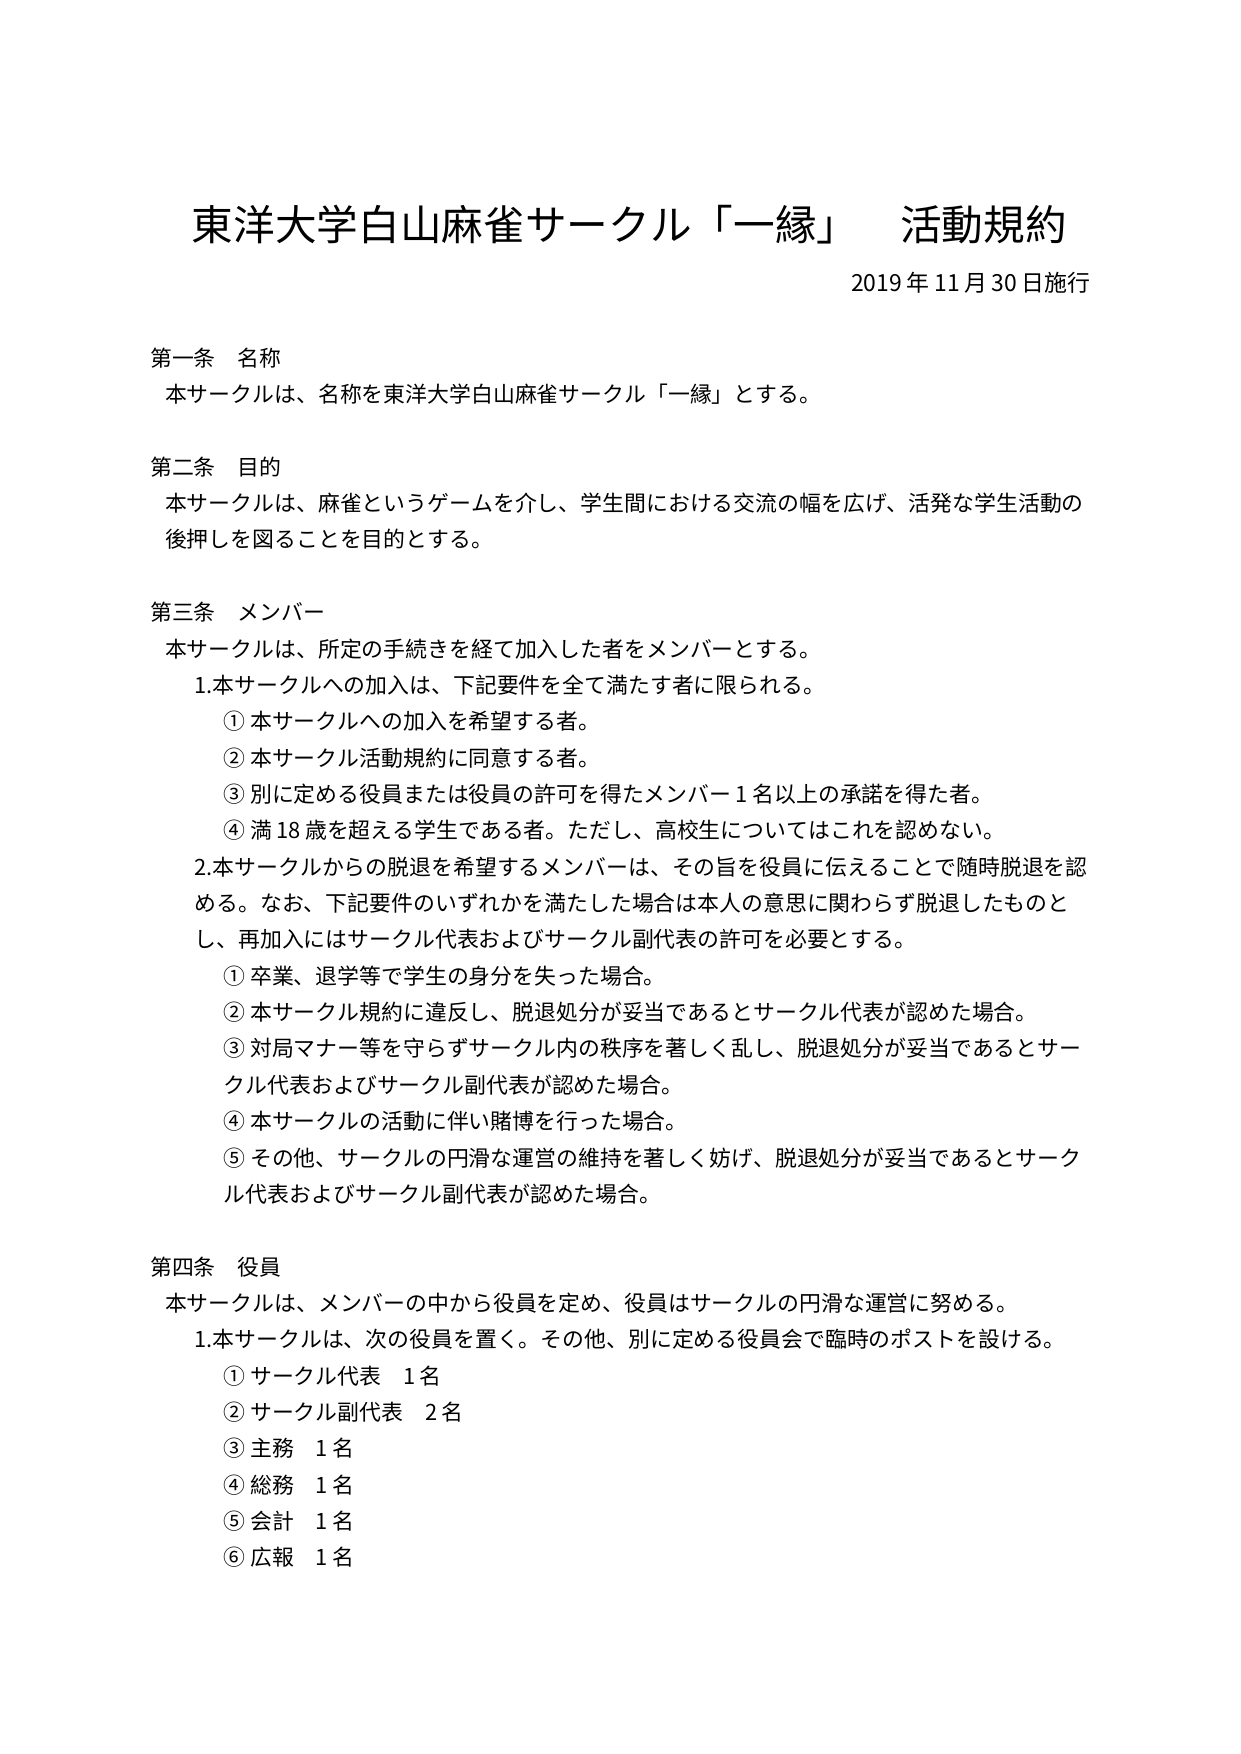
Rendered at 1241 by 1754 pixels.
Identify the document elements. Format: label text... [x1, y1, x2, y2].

text ⑤その他、サークルの円滑な運営の維持を著しく妨げ、脱退処分が妥当であるとサークル代表およびサークル副代表が認めた場合。 [224, 1141, 1090, 1208]
text 1.本サークルは、次の役員を置く。その他、別に定める役員会で臨時のポストを設ける。 [194, 1322, 1090, 1354]
text 第四条 役員 [150, 1249, 1090, 1281]
text 本サークルは、麻雀というゲームを介し、学生間における交流の幅を広げ、活発な学生活動の後押しを図ることを目的とする。 [165, 486, 1090, 554]
text 本サークルは、メンバーの中から役員を定め、役員はサークルの円滑な運営に努める。 [165, 1286, 1090, 1318]
text ②サークル副代表 2名 [165, 1395, 1090, 1427]
text ④総務 1名 [165, 1468, 1090, 1499]
text ③別に定める役員または役員の許可を得たメンバー1名以上の承諾を得た者。 [224, 777, 1090, 809]
subtitle 東洋大学白山麻雀サークル「一縁」 活動規約 [150, 192, 1090, 252]
text 1.本サークルへの加入は、下記要件を全て満たす者に限られる。 [194, 668, 1090, 699]
text ⑤会計 1名 [165, 1504, 1090, 1536]
text 第二条 目的 [150, 450, 1090, 481]
text ④満18歳を超える学生である者。ただし、高校生についてはこれを認めない。 [224, 813, 1090, 845]
text 本サークルは、所定の手続きを経て加入した者をメンバーとする。 [165, 632, 1090, 663]
text 第一条 名称 [150, 341, 1090, 372]
text 2019年11月30日施行 [150, 264, 1090, 298]
text ③対局マナー等を守らずサークル内の秩序を著しく乱し、脱退処分が妥当であるとサークル代表およびサークル副代表が認めた場合。 [224, 1031, 1090, 1099]
text 2.本サークルからの脱退を希望するメンバーは、その旨を役員に伝えることで随時脱退を認める。なお、下記要件のいずれかを満たした場合は本人の意思に関わらず脱退したものとし、再加入にはサークル代表およびサークル副代表の許可を必要とする。 [194, 850, 1090, 954]
text ②本サークル規約に違反し、脱退処分が妥当であるとサークル代表が認めた場合。 [224, 995, 1090, 1027]
text ⑥広報 1名 [165, 1540, 1090, 1572]
text ①卒業、退学等で学生の身分を失った場合。 [224, 959, 1090, 990]
text ③主務 1名 [165, 1431, 1090, 1463]
text 本サークルは、名称を東洋大学白山麻雀サークル「一縁」とする。 [165, 377, 1090, 409]
text ②本サークル活動規約に同意する者。 [224, 741, 1090, 772]
text ①サークル代表 1名 [165, 1359, 1090, 1390]
text 第三条 メンバー [150, 595, 1090, 627]
text ①本サークルへの加入を希望する者。 [224, 704, 1090, 736]
text ④本サークルの活動に伴い賭博を行った場合。 [224, 1104, 1090, 1136]
